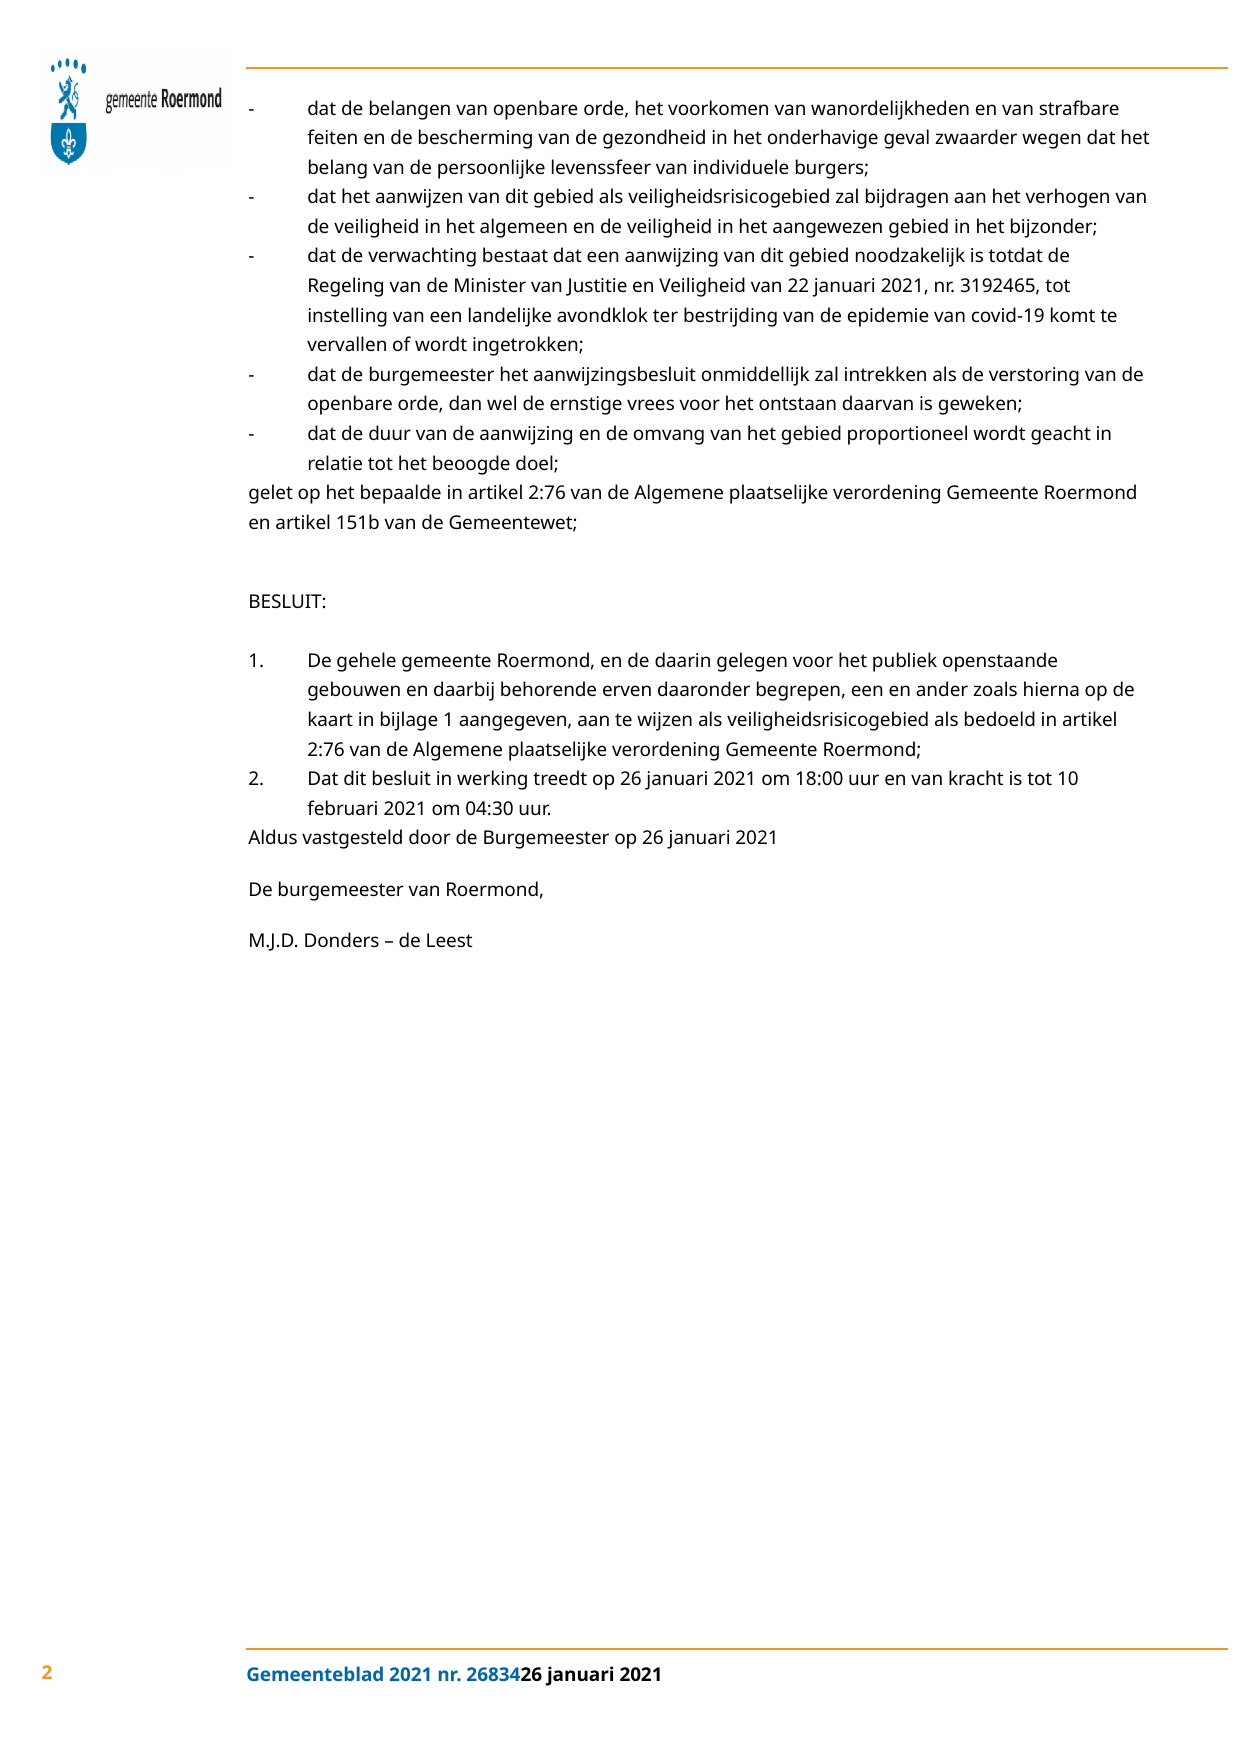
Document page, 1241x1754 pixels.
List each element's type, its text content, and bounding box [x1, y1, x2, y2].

text De burgemeester van Roermond, [248, 876, 1152, 902]
text BESLUIT: [248, 588, 1152, 613]
text gelet op het bepaalde in artikel 2:76 van de Algemene plaatselijke verordening Gemeente Roermond en artikel 151b van de Gemeentewet; [248, 479, 1152, 535]
text Aldus vastgesteld door de Burgemeester op 26 januari 2021 [248, 824, 1152, 850]
list dat de belangen van openbare orde, het voorkomen van wanordelijkheden en van strafbare feiten en de bescherming van de gezondheid in het onderhavige geval zwaarder wegen dat het belang van de persoonlijke levenssfeer van individuele burgers; [248, 95, 1152, 180]
list Dat dit besluit in werking treedt op 26 januari 2021 om 18:00 uur en van kracht is tot 10 februari 2021 om 04:30 uur. [248, 765, 1152, 821]
list dat de verwachting bestaat dat een aanwijzing van dit gebied noodzakelijk is totdat de Regeling van de Minister van Justitie en Veiligheid van 22 januari 2021, nr. 3192465, tot instelling van een landelijke avondklok ter bestrijding van de epidemie van covid-19 komt te vervallen of wordt ingetrokken; [248, 243, 1152, 357]
list dat de duur van de aanwijzing en de omvang van het gebied proportioneel wordt geacht in relatie tot het beoogde doel; [248, 420, 1152, 476]
picture [41, 47, 231, 172]
list dat het aanwijzen van dit gebied als veiligheidsrisicogebied zal bijdragen aan het verhogen van de veiligheid in het algemeen en de veiligheid in het aangewezen gebied in het bijzonder; [248, 183, 1152, 239]
list De gehele gemeente Roermond, en de daarin gelegen voor het publiek openstaande gebouwen en daarbij behorende erven daaronder begrepen, een en ander zoals hierna op de kaart in bijlage 1 aangegeven, aan te wijzen als veiligheidsrisicogebied als bedoeld in artikel 2:76 van de Algemene plaatselijke verordening Gemeente Roermond; [248, 647, 1152, 761]
list dat de burgemeester het aanwijzingsbesluit onmiddellijk zal intrekken als de verstoring van de openbare orde, dan wel de ernstige vrees voor het ontstaan daarvan is geweken; [248, 361, 1152, 416]
text M.J.D. Donders – de Leest [248, 927, 1152, 953]
